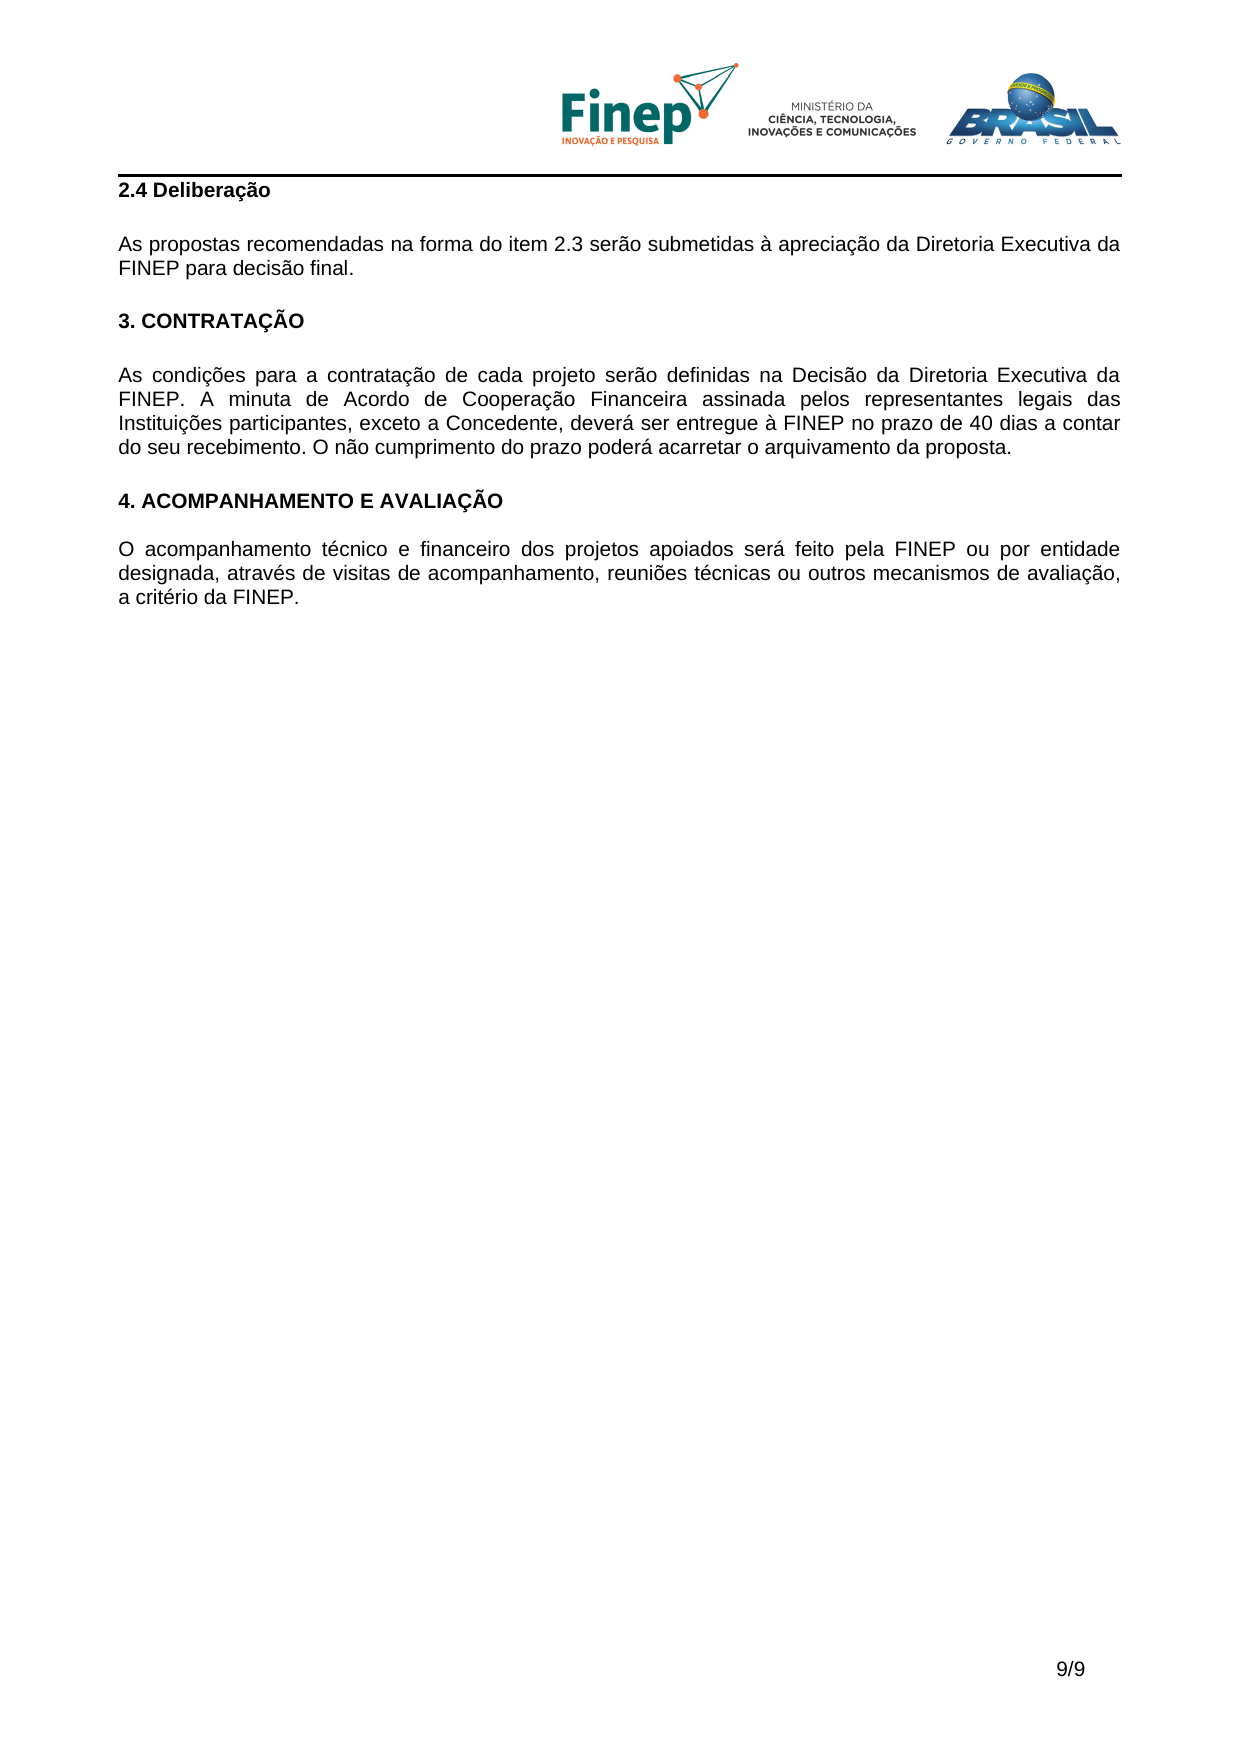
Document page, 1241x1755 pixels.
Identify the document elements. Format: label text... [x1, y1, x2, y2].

text 4. ACOMPANHAMENTO E AVALIAÇÃO [118, 489, 1122, 513]
text 2.4 Deliberação [118, 177, 1122, 201]
text O acompanhamento técnico e financeiro dos projetos apoiados será feito pela FINEP ou por entidade designada, através de visitas de acompanhamento, reuniões técnicas ou outros mecanismos de avaliação, a critério da FINEP. [118, 537, 1122, 609]
text 3. CONTRATAÇÃO [118, 309, 1122, 333]
text As propostas recomendadas na forma do item 2.3 serão submetidas à apreciação da Diretoria Executiva da FINEP para decisão final. [118, 231, 1122, 279]
text As condições para a contratação de cada projeto serão definidas na Decisão da Diretoria Executiva da FINEP. A minuta de Acordo de Cooperação Financeira assinada pelos representantes legais das Instituições participantes, exceto a Concedente, deverá ser entregue à FINEP no prazo de 40 dias a contar do seu recebimento. O não cumprimento do prazo poderá acarretar o arquivamento da proposta. [118, 363, 1122, 459]
